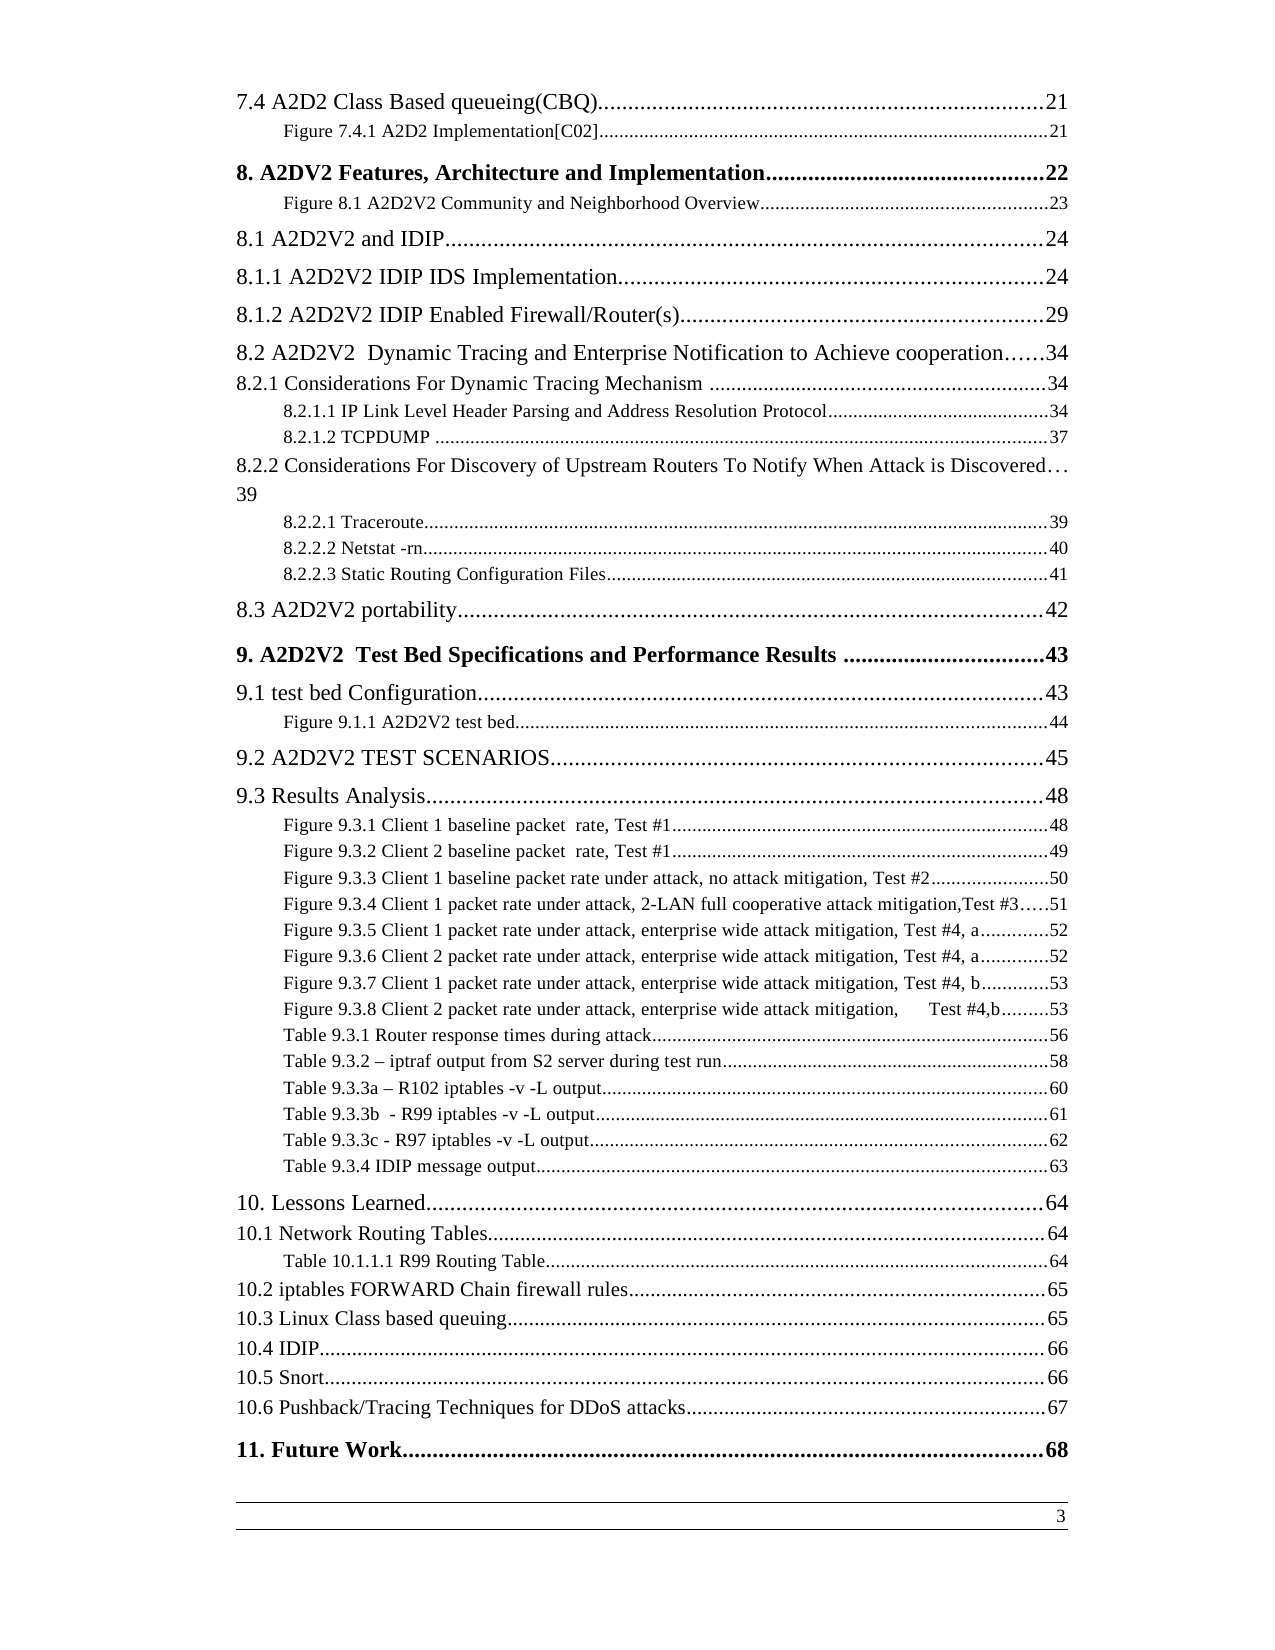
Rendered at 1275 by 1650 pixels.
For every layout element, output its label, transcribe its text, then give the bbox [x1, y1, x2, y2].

text 8.1 A2D2V2 and IDIP 24 [236, 226, 1068, 251]
text 11. Future Work 68 [236, 1437, 1068, 1463]
text 8.1.2 A2D2V2 IDIP Enabled Firewall/Router(s) 29 [236, 301, 1068, 327]
text Figure 9.1.1 A2D2V2 test bed 44 [236, 711, 1068, 732]
text 8.2.1 Considerations For Dynamic Tracing Mechanism 34 [236, 371, 1068, 394]
text Figure 7.4.1 A2D2 Implementation[C02] 21 [236, 120, 1068, 141]
text 9.2 A2D2V2 TEST SCENARIOS 45 [236, 745, 1068, 770]
text 9. A2D2V2 Test Bed Specifications and Performance Results 43 [236, 642, 1068, 667]
text Table 9.3.3b - R99 iptables -v -L output 61 [236, 1103, 1068, 1124]
text 10.1 Network Routing Tables 64 [236, 1221, 1068, 1244]
text Figure 9.3.2 Client 2 baseline packet rate, Test #1 49 [236, 841, 1068, 862]
text 8.2.2 Considerations For Discovery of Upstream Routers To Notify When Attack is Discovered 39 [236, 454, 1068, 506]
text Figure 9.3.6 Client 2 packet rate under attack, enterprise wide attack mitigation, Test #4, a 52 [236, 946, 1068, 967]
text 10.2 iptables FORWARD Chain firewall rules 65 [236, 1278, 1068, 1301]
text 10.4 IDIP 66 [236, 1337, 1068, 1359]
text Table 9.3.3a – R102 iptables -v -L output 60 [236, 1077, 1068, 1098]
text 8.2.2.3 Static Routing Configuration Files 41 [236, 564, 1068, 585]
text Figure 9.3.4 Client 1 packet rate under attack, 2-LAN full cooperative attack mitigation,Test #3 51 [236, 893, 1068, 914]
text 8.1.1 A2D2V2 IDIP IDS Implementation 24 [236, 263, 1068, 289]
text Table 9.3.2 – iptraf output from S2 server during test run 58 [236, 1051, 1068, 1072]
text 9.3 Results Analysis 48 [236, 783, 1068, 808]
text 7.4 A2D2 Class Based queueing(CBQ) 21 [236, 88, 1068, 114]
text Table 10.1.1.1 R99 Routing Table 64 [236, 1250, 1068, 1271]
text Figure 9.3.3 Client 1 baseline packet rate under attack, no attack mitigation, Test #2 50 [236, 867, 1068, 888]
text 8.2.1.1 IP Link Level Header Parsing and Address Resolution Protocol 34 [236, 400, 1068, 421]
text 9.1 test bed Configuration 43 [236, 679, 1068, 705]
text Table 9.3.4 IDIP message output 63 [236, 1156, 1068, 1177]
text Figure 9.3.5 Client 1 packet rate under attack, enterprise wide attack mitigation, Test #4, a 52 [236, 920, 1068, 941]
text Table 9.3.1 Router response times during attack 56 [236, 1025, 1068, 1046]
text 8.2.1.2 TCPDUMP 37 [236, 426, 1068, 447]
text Figure 9.3.8 Client 2 packet rate under attack, enterprise wide attack mitigation, Test #4,b 53 [236, 998, 1068, 1019]
text 10.3 Linux Class based queuing 65 [236, 1307, 1068, 1330]
text Figure 9.3.7 Client 1 packet rate under attack, enterprise wide attack mitigation, Test #4, b 53 [236, 972, 1068, 993]
text 8.2.2.2 Netstat -rn 40 [236, 538, 1068, 559]
text 8.2.2.1 Traceroute 39 [236, 511, 1068, 532]
text Figure 8.1 A2D2V2 Community and Neighborhood Overview 23 [236, 192, 1068, 213]
text 10.5 Snort 66 [236, 1366, 1068, 1389]
text Figure 9.3.1 Client 1 baseline packet rate, Test #1 48 [236, 815, 1068, 836]
text 10.6 Pushback/Tracing Techniques for DDoS attacks 67 [236, 1396, 1068, 1418]
text 10. Lessons Learned 64 [236, 1189, 1068, 1215]
text 8.2 A2D2V2 Dynamic Tracing and Enterprise Notification to Achieve cooperation 34 [236, 339, 1068, 365]
text 8.3 A2D2V2 portability 42 [236, 597, 1068, 623]
text Table 9.3.3c - R97 iptables -v -L output 62 [236, 1130, 1068, 1151]
text 8. A2DV2 Features, Architecture and Implementation 22 [236, 160, 1068, 186]
